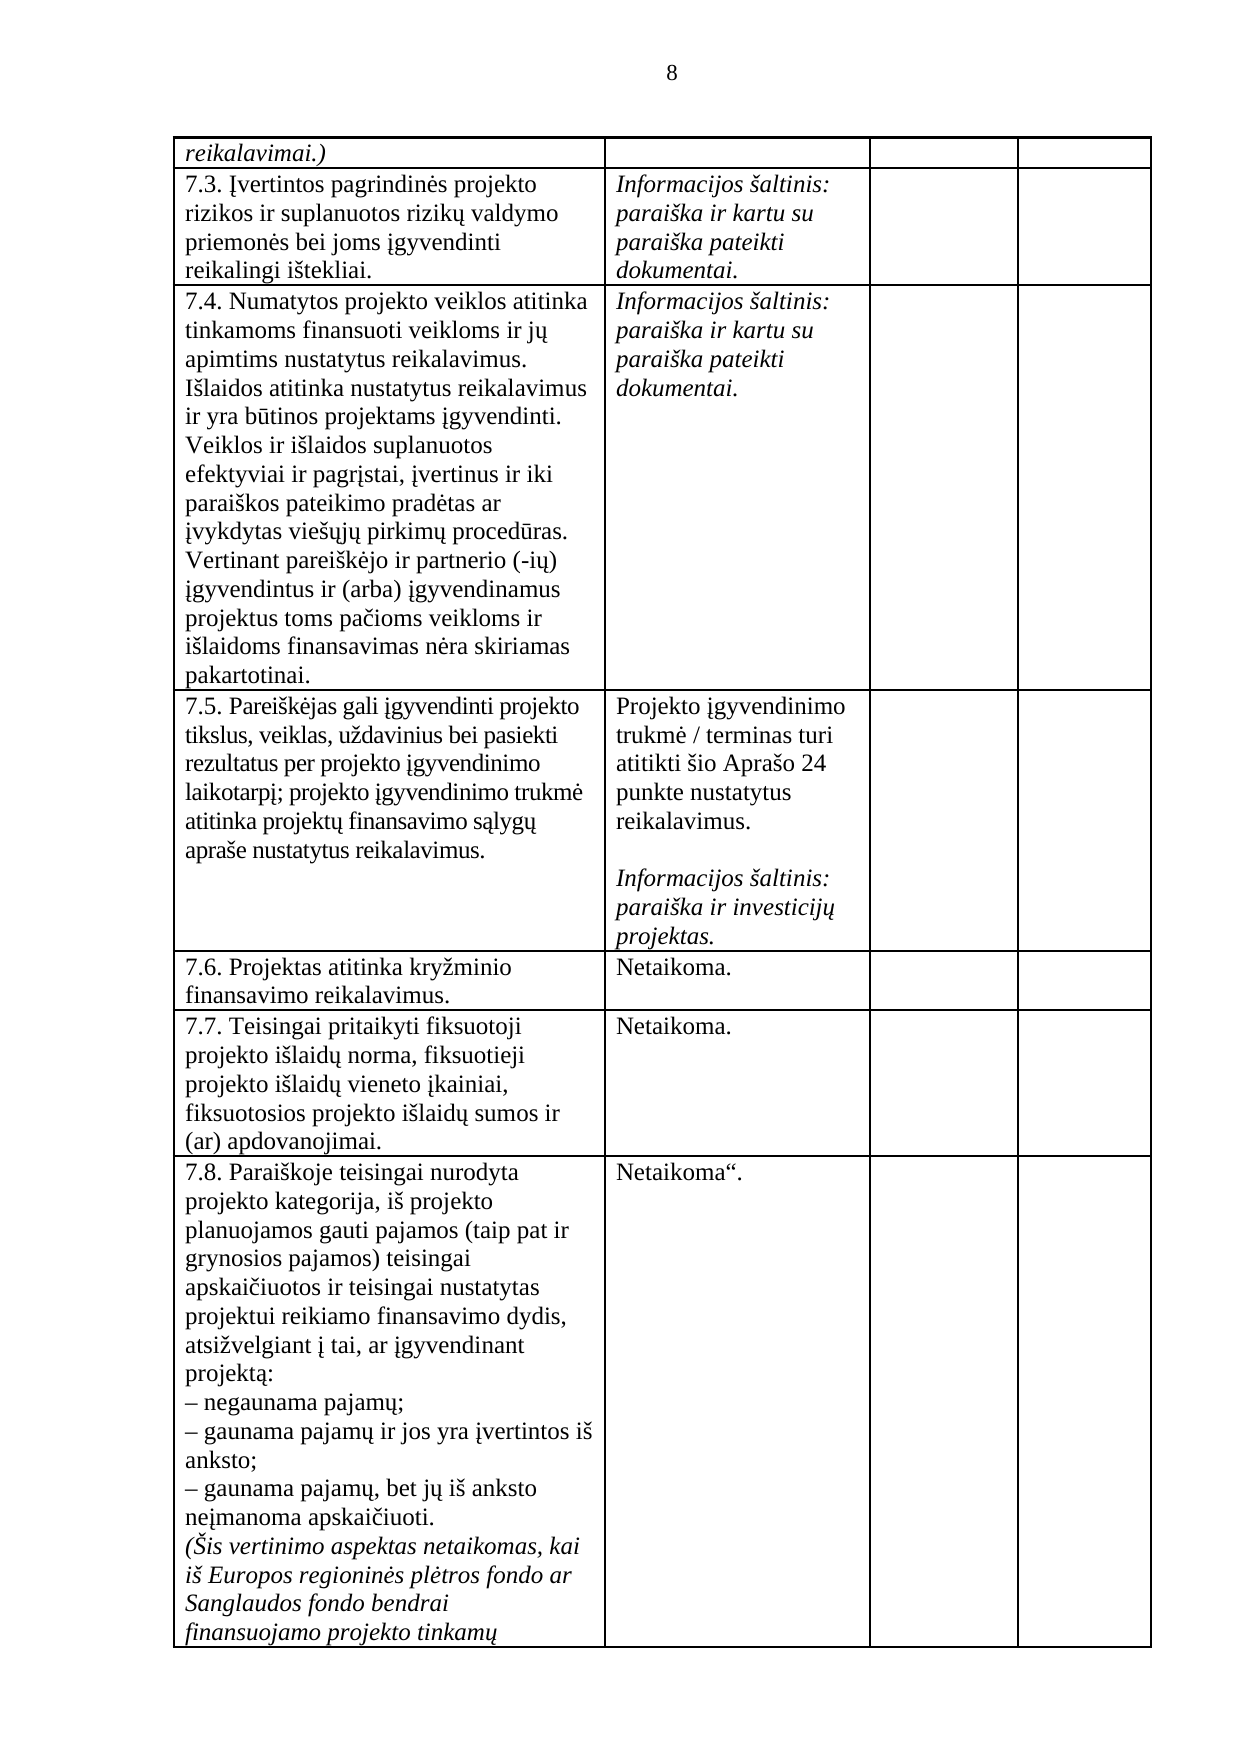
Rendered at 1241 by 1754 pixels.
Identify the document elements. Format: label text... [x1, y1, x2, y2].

table_cell [1019, 139, 1150, 167]
table_cell 7.6. Projektas atitinka kryžminio finansavimo reikalavimus. [175, 952, 604, 1009]
table_cell [871, 1157, 1017, 1646]
table_cell [1019, 1157, 1150, 1646]
table_cell [1019, 1011, 1150, 1155]
table_cell Netaikoma“. [606, 1157, 869, 1646]
table_cell [871, 169, 1017, 284]
table_cell [871, 1011, 1017, 1155]
table_cell Projekto įgyvendinimo trukmė / terminas turi atitikti šio Aprašo 24 punkte nustatytus reikalavimus. Informacijos šaltinis: paraiška ir investicijų projektas. [606, 691, 869, 950]
table_cell [1019, 691, 1150, 950]
table_cell [1019, 286, 1150, 689]
table_cell [1019, 952, 1150, 1009]
table_cell 7.4. Numatytos projekto veiklos atitinka tinkamoms finansuoti veikloms ir jų apimtims nustatytus reikalavimus. Išlaidos atitinka nustatytus reikalavimus ir yra būtinos projektams įgyvendinti. Veiklos ir išlaidos suplanuotos efektyviai ir pagrįstai, įvertinus ir iki paraiškos pateikimo pradėtas ar įvykdytas viešųjų pirkimų procedūras. Vertinant pareiškėjo ir partnerio (-ių) įgyvendintus ir (arba) įgyvendinamus projektus toms pačioms veikloms ir išlaidoms finansavimas nėra skiriamas pakartotinai. [175, 286, 604, 689]
table_cell [871, 286, 1017, 689]
table_cell 7.8. Paraiškoje teisingai nurodyta projekto kategorija, iš projekto planuojamos gauti pajamos (taip pat ir grynosios pajamos) teisingai apskaičiuotos ir teisingai nustatytas projektui reikiamo finansavimo dydis, atsižvelgiant į tai, ar įgyvendinant projektą: – negaunama pajamų; – gaunama pajamų ir jos yra įvertintos iš anksto; – gaunama pajamų, bet jų iš anksto neįmanoma apskaičiuoti. (Šis vertinimo aspektas netaikomas, kai iš Europos regioninės plėtros fondo ar Sanglaudos fondo bendrai finansuojamo projekto tinkamų [175, 1157, 604, 1646]
table_cell [871, 952, 1017, 1009]
table_cell 7.5. Pareiškėjas gali įgyvendinti projekto tikslus, veiklas, uždavinius bei pasiekti rezultatus per projekto įgyvendinimo laikotarpį; projekto įgyvendinimo trukmė atitinka projektų finansavimo sąlygų apraše nustatytus reikalavimus. [175, 691, 604, 950]
table_cell [871, 691, 1017, 950]
table_cell reikalavimai.) [175, 139, 604, 167]
table_cell [871, 139, 1017, 167]
table_cell Netaikoma. [606, 952, 869, 1009]
table_cell [606, 139, 869, 167]
table_cell Informacijos šaltinis: paraiška ir kartu su paraiška pateikti dokumentai. [606, 286, 869, 689]
table_cell 7.7. Teisingai pritaikyti fiksuotoji projekto išlaidų norma, fiksuotieji projekto išlaidų vieneto įkainiai, fiksuotosios projekto išlaidų sumos ir (ar) apdovanojimai. [175, 1011, 604, 1155]
table_cell Informacijos šaltinis: paraiška ir kartu su paraiška pateikti dokumentai. [606, 169, 869, 284]
table_cell Netaikoma. [606, 1011, 869, 1155]
table_cell 7.3. Įvertintos pagrindinės projekto rizikos ir suplanuotos rizikų valdymo priemonės bei joms įgyvendinti reikalingi ištekliai. [175, 169, 604, 284]
table_cell [1019, 169, 1150, 284]
